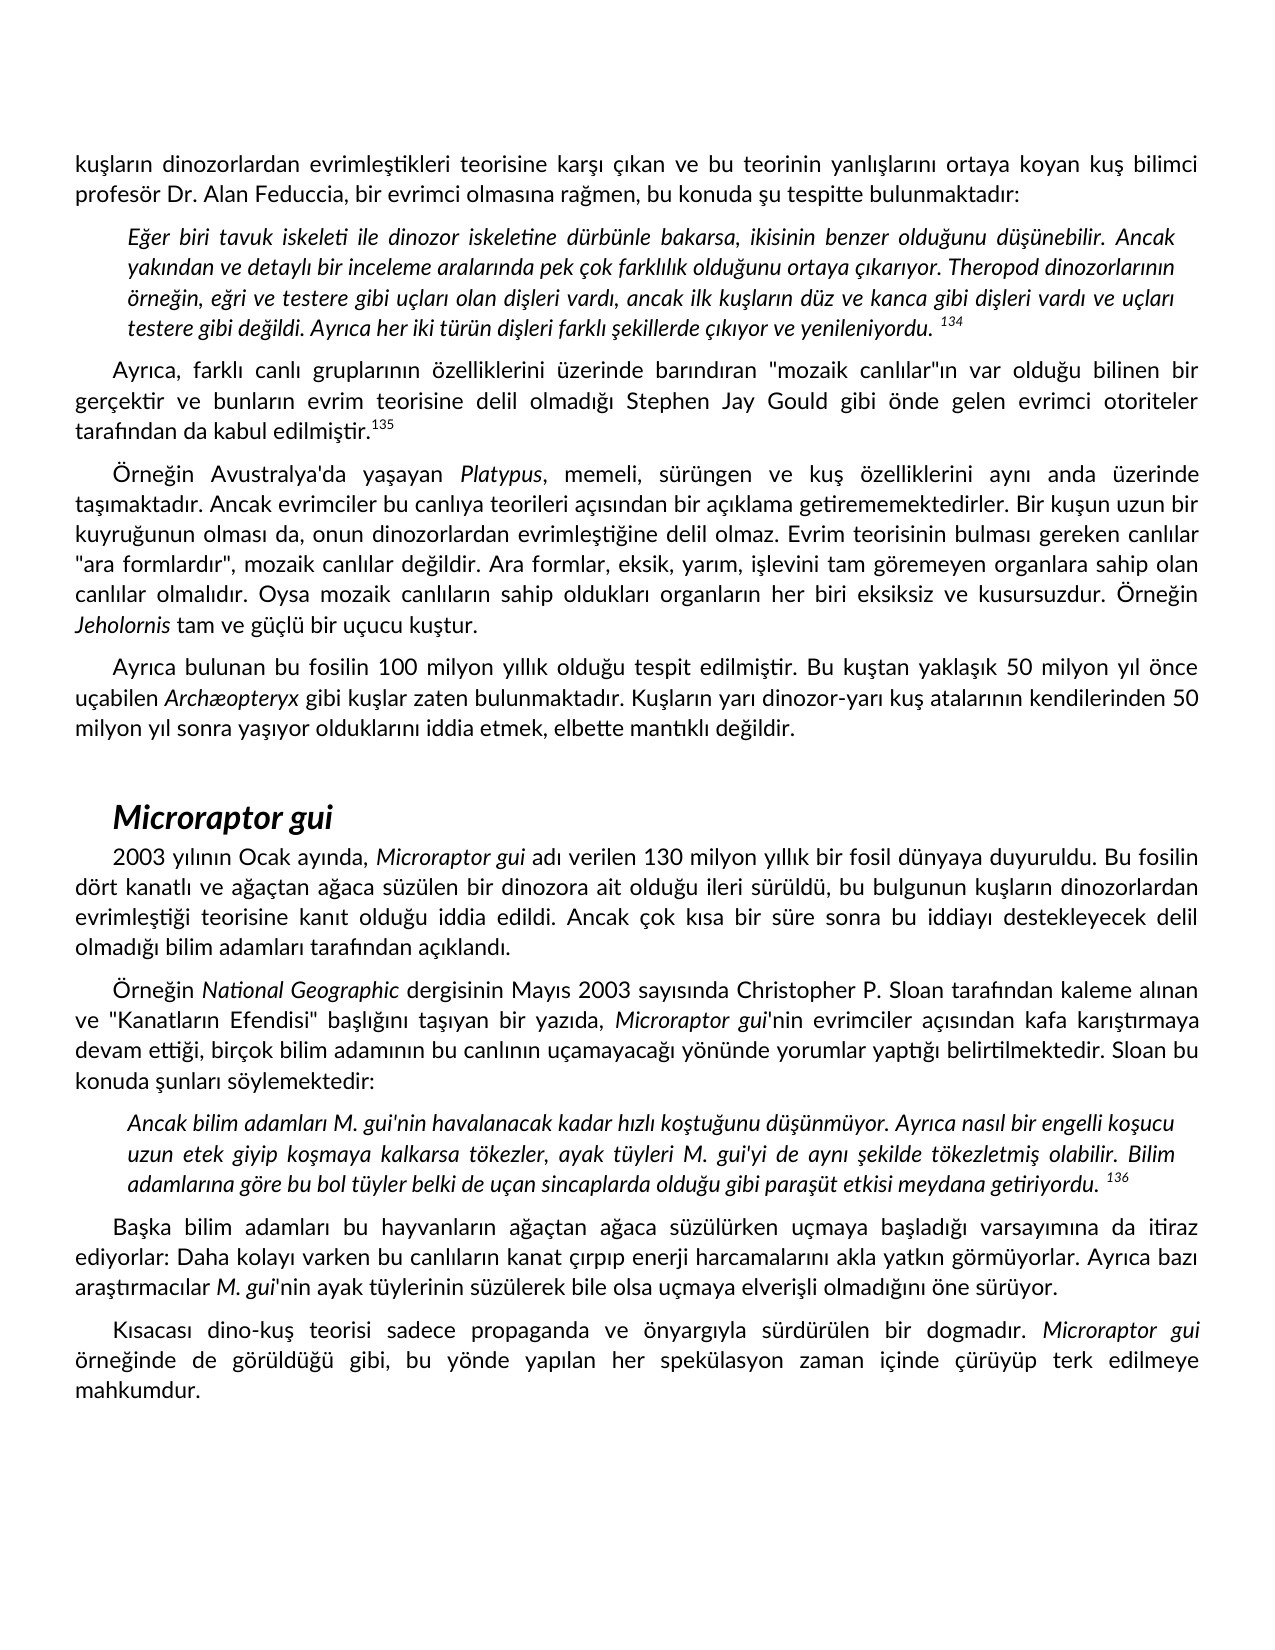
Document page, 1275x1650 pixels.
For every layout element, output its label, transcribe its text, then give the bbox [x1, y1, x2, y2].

text Örneğin National Geographic dergisinin Mayıs 2003 sayısında Christopher P. Sloan tarafından kaleme alınan ve "Kanatların Efendisi" başlığını taşıyan bir yazıda, Microraptor gui'nin evrimciler açısından kafa karıştırmaya devam ettiği, birçok bilim adamının bu canlının uçamayacağı yönünde yorumlar yaptığı belirtilmektedir. Sloan bu konuda şunları söylemektedir: [75, 976, 1200, 1094]
text kuşların dinozorlardan evrimleştikleri teorisine karşı çıkan ve bu teorinin yanlışlarını ortaya koyan kuş bilimci profesör Dr. Alan Feduccia, bir evrimci olmasına rağmen, bu konuda şu tespitte bulunmaktadır: [75, 150, 1200, 208]
subtitle Microraptor gui [112, 796, 1200, 836]
text Kısacası dino-kuş teorisi sadece propaganda ve önyargıyla sürdürülen bir dogmadır. Microraptor gui örneğinde de görüldüğü gibi, bu yönde yapılan her spekülasyon zaman içinde çürüyüp terk edilmeye mahkumdur. [75, 1315, 1200, 1403]
text Örneğin Avustralya'da yaşayan Platypus, memeli, sürüngen ve kuş özelliklerini aynı anda üzerinde taşımaktadır. Ancak evrimciler bu canlıya teorileri açısından bir açıklama getirememektedirler. Bir kuşun uzun bir kuyruğunun olması da, onun dinozorlardan evrimleştiğine delil olmaz. Evrim teorisinin bulması gereken canlılar "ara formlardır", mozaik canlılar değildir. Ara formlar, eksik, yarım, işlevini tam göremeyen organlara sahip olan canlılar olmalıdır. Oysa mozaik canlıların sahip oldukları organların her biri eksiksiz ve kusursuzdur. Örneğin Jeholornis tam ve güçlü bir uçucu kuştur. [75, 459, 1200, 638]
text Ayrıca, farklı canlı gruplarının özelliklerini üzerinde barındıran "mozaik canlılar"ın var olduğu bilinen bir gerçektir ve bunların evrim teorisine delil olmadığı Stephen Jay Gould gibi önde gelen evrimci otoriteler tarafından da kabul edilmiştir.135 [75, 356, 1200, 444]
text Eğer biri tavuk iskeleti ile dinozor iskeletine dürbünle bakarsa, ikisinin benzer olduğunu düşünebilir. Ancak yakından ve detaylı bir inceleme aralarında pek çok farklılık olduğunu ortaya çıkarıyor. Theropod dinozorlarının örneğin, eğri ve testere gibi uçları olan dişleri vardı, ancak ilk kuşların düz ve kanca gibi dişleri vardı ve uçları testere gibi değildi. Ayrıca her iki türün dişleri farklı şekillerde çıkıyor ve yenileniyordu. 134 [127, 223, 1177, 341]
text Ayrıca bulunan bu fosilin 100 milyon yıllık olduğu tespit edilmiştir. Bu kuştan yaklaşık 50 milyon yıl önce uçabilen Archæopteryx gibi kuşlar zaten bulunmaktadır. Kuşların yarı dinozor-yarı kuş atalarının kendilerinden 50 milyon yıl sonra yaşıyor olduklarını iddia etmek, elbette mantıklı değildir. [75, 653, 1200, 741]
text 2003 yılının Ocak ayında, Microraptor gui adı verilen 130 milyon yıllık bir fosil dünyaya duyuruldu. Bu fosilin dört kanatlı ve ağaçtan ağaca süzülen bir dinozora ait olduğu ileri sürüldü, bu bulgunun kuşların dinozorlardan evrimleştiği teorisine kanıt olduğu iddia edildi. Ancak çok kısa bir süre sonra bu iddiayı destekleyecek delil olmadığı bilim adamları tarafından açıklandı. [75, 842, 1200, 961]
text Ancak bilim adamları M. gui'nin havalanacak kadar hızlı koştuğunu düşünmüyor. Ayrıca nasıl bir engelli koşucu uzun etek giyip koşmaya kalkarsa tökezler, ayak tüyleri M. gui'yi de aynı şekilde tökezletmiş olabilir. Bilim adamlarına göre bu bol tüyler belki de uçan sincaplarda olduğu gibi paraşüt etkisi meydana getiriyordu. 136 [127, 1109, 1177, 1197]
text Başka bilim adamları bu hayvanların ağaçtan ağaca süzülürken uçmaya başladığı varsayımına da itiraz ediyorlar: Daha kolayı varken bu canlıların kanat çırpıp enerji harcamalarını akla yatkın görmüyorlar. Ayrıca bazı araştırmacılar M. gui'nin ayak tüylerinin süzülerek bile olsa uçmaya elverişli olmadığını öne sürüyor. [75, 1212, 1200, 1300]
